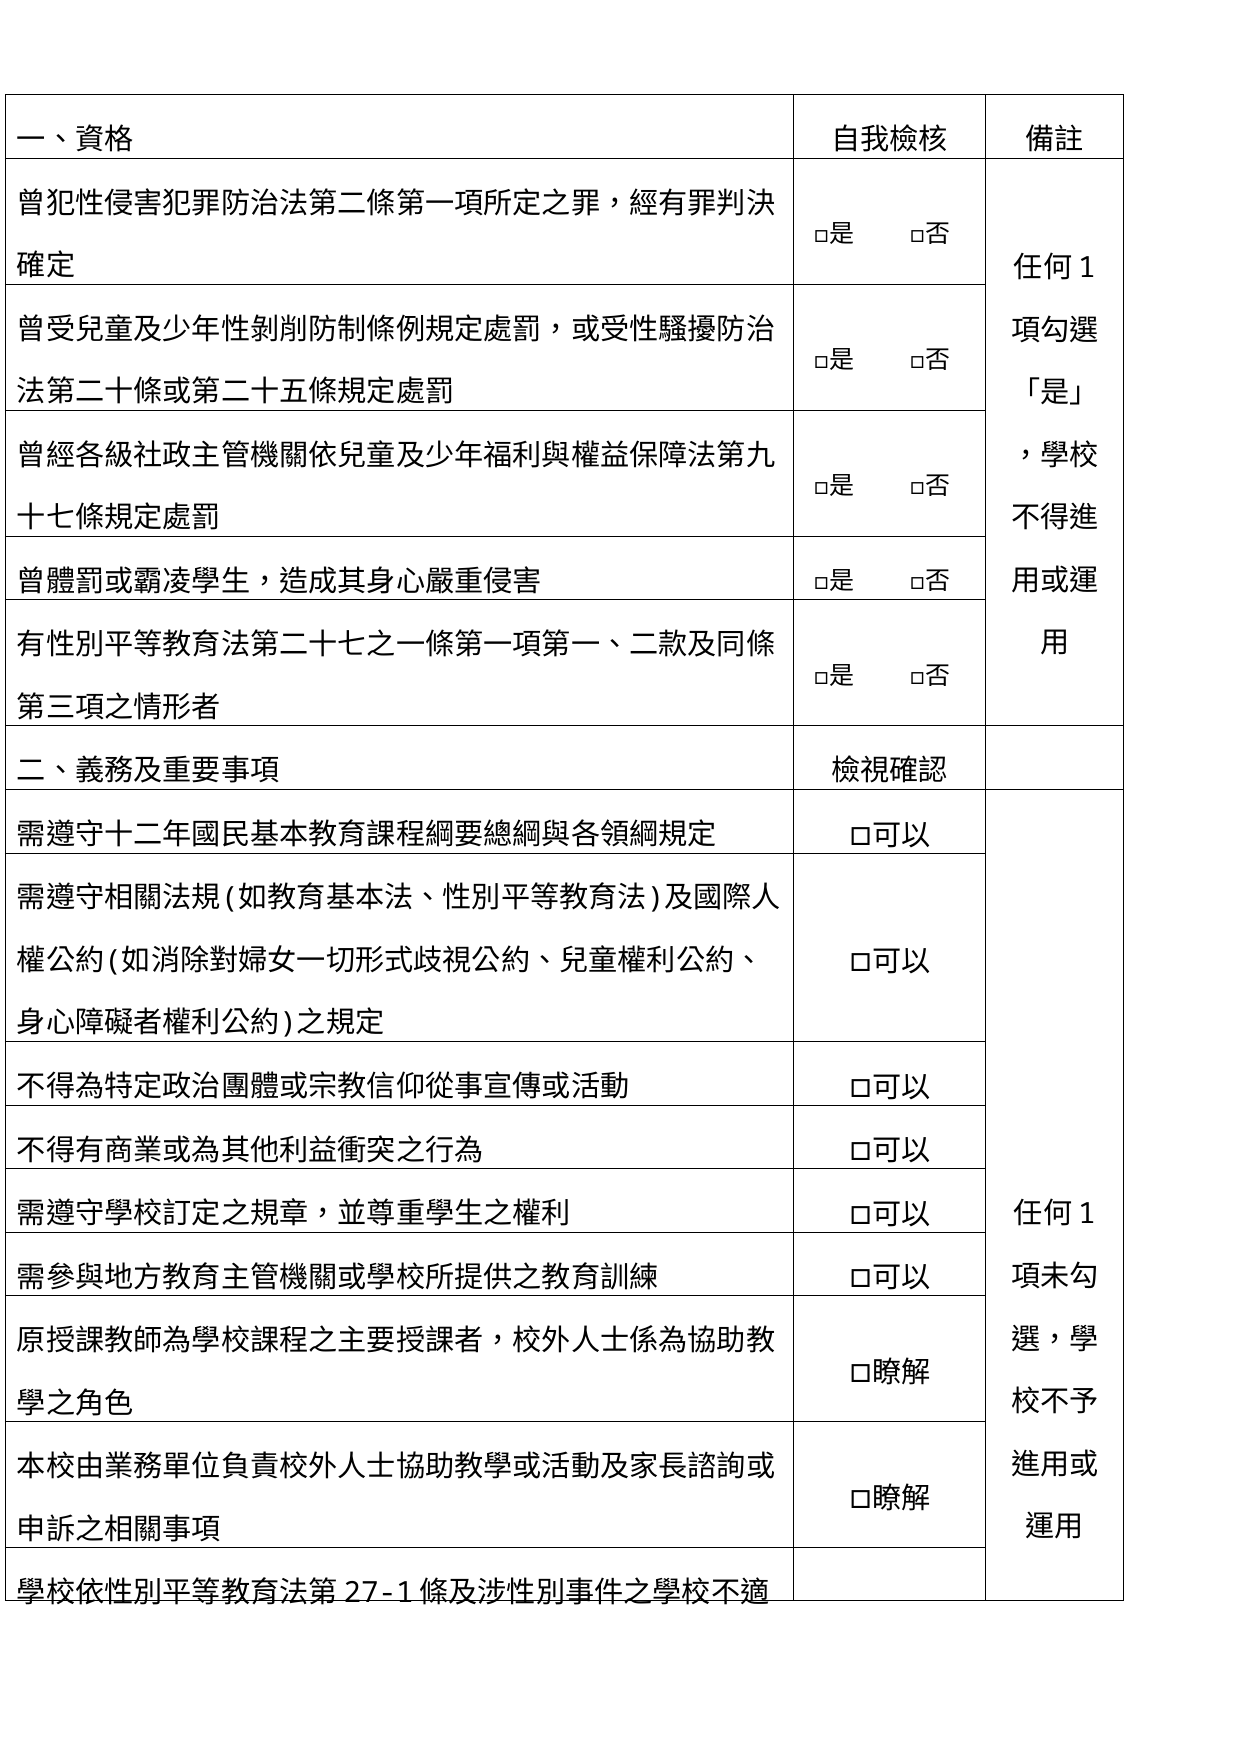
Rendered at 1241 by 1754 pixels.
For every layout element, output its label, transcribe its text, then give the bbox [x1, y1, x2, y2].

table_cell □可以 [794, 1233, 985, 1295]
table_header 備註 [986, 95, 1123, 158]
table_cell □否 [874, 159, 985, 284]
table_cell □是 [794, 285, 874, 410]
table_cell □是 [794, 537, 874, 599]
table_cell □是 [794, 600, 874, 725]
table_cell □可以 [794, 790, 985, 852]
table_cell [986, 726, 1123, 789]
table_cell □瞭解 [794, 1548, 985, 1600]
table_cell 需遵守十二年國民基本教育課程綱要總綱與各領綱規定 [6, 790, 793, 852]
table_cell 本校由業務單位負責校外人士協助教學或活動及家長諮詢或申訴之相關事項 [6, 1422, 793, 1547]
table_cell 曾受兒童及少年性剝削防制條例規定處罰，或受性騷擾防治法第二十條或第二十五條規定處罰 [6, 285, 793, 410]
table_header 一、資格 [6, 95, 793, 158]
table_cell 需遵守學校訂定之規章，並尊重學生之權利 [6, 1169, 793, 1232]
table_cell □可以 [794, 1106, 985, 1168]
table_cell □否 [874, 600, 985, 725]
table_cell □可以 [794, 1169, 985, 1232]
table_cell 任何1項未勾選，學校不予進用或運用 [986, 790, 1123, 1600]
table_cell 需參與地方教育主管機關或學校所提供之教育訓練 [6, 1233, 793, 1295]
table_cell □可以 [794, 1042, 985, 1104]
table_cell 需遵守相關法規(如教育基本法、性別平等教育法)及國際人權公約(如消除對婦女一切形式歧視公約、兒童權利公約、身心障礙者權利公約)之規定 [6, 854, 793, 1041]
table_header 自我檢核 [794, 95, 985, 158]
table_cell 檢視確認 [794, 726, 985, 789]
table_cell □否 [874, 537, 985, 599]
table_cell □可以 [794, 854, 985, 1041]
table_cell 不得為特定政治團體或宗教信仰從事宣傳或活動 [6, 1042, 793, 1104]
table_cell 學校依性別平等教育法第27-1條及涉性別事件之學校不適任人員通報資訊蒐集及查詢處理利用辦法第4條查詢有無性侵害犯罪紀錄；性侵害、性騷擾行為，經判刑確定或通緝有案尚未結案或依性騷擾防治法第20條規定受處罰之情事。 [6, 1548, 793, 1600]
table_cell □瞭解 [794, 1296, 985, 1421]
table_cell 有性別平等教育法第二十七之一條第一項第一、二款及同條第三項之情形者 [6, 600, 793, 725]
table_cell 原授課教師為學校課程之主要授課者，校外人士係為協助教學之角色 [6, 1296, 793, 1421]
table_cell □否 [874, 411, 985, 536]
table_cell □否 [874, 285, 985, 410]
table_cell □是 [794, 159, 874, 284]
table_cell 不得有商業或為其他利益衝突之行為 [6, 1106, 793, 1168]
table_cell □瞭解 [794, 1422, 985, 1547]
table_cell 曾體罰或霸凌學生，造成其身心嚴重侵害 [6, 537, 793, 599]
table_cell 二、義務及重要事項 [6, 726, 793, 789]
table_cell 曾經各級社政主管機關依兒童及少年福利與權益保障法第九十七條規定處罰 [6, 411, 793, 536]
table_cell □是 [794, 411, 874, 536]
table_cell 任何1項勾選「是」，學校不得進用或運用 [986, 159, 1123, 725]
table_cell 曾犯性侵害犯罪防治法第二條第一項所定之罪，經有罪判決確定 [6, 159, 793, 284]
